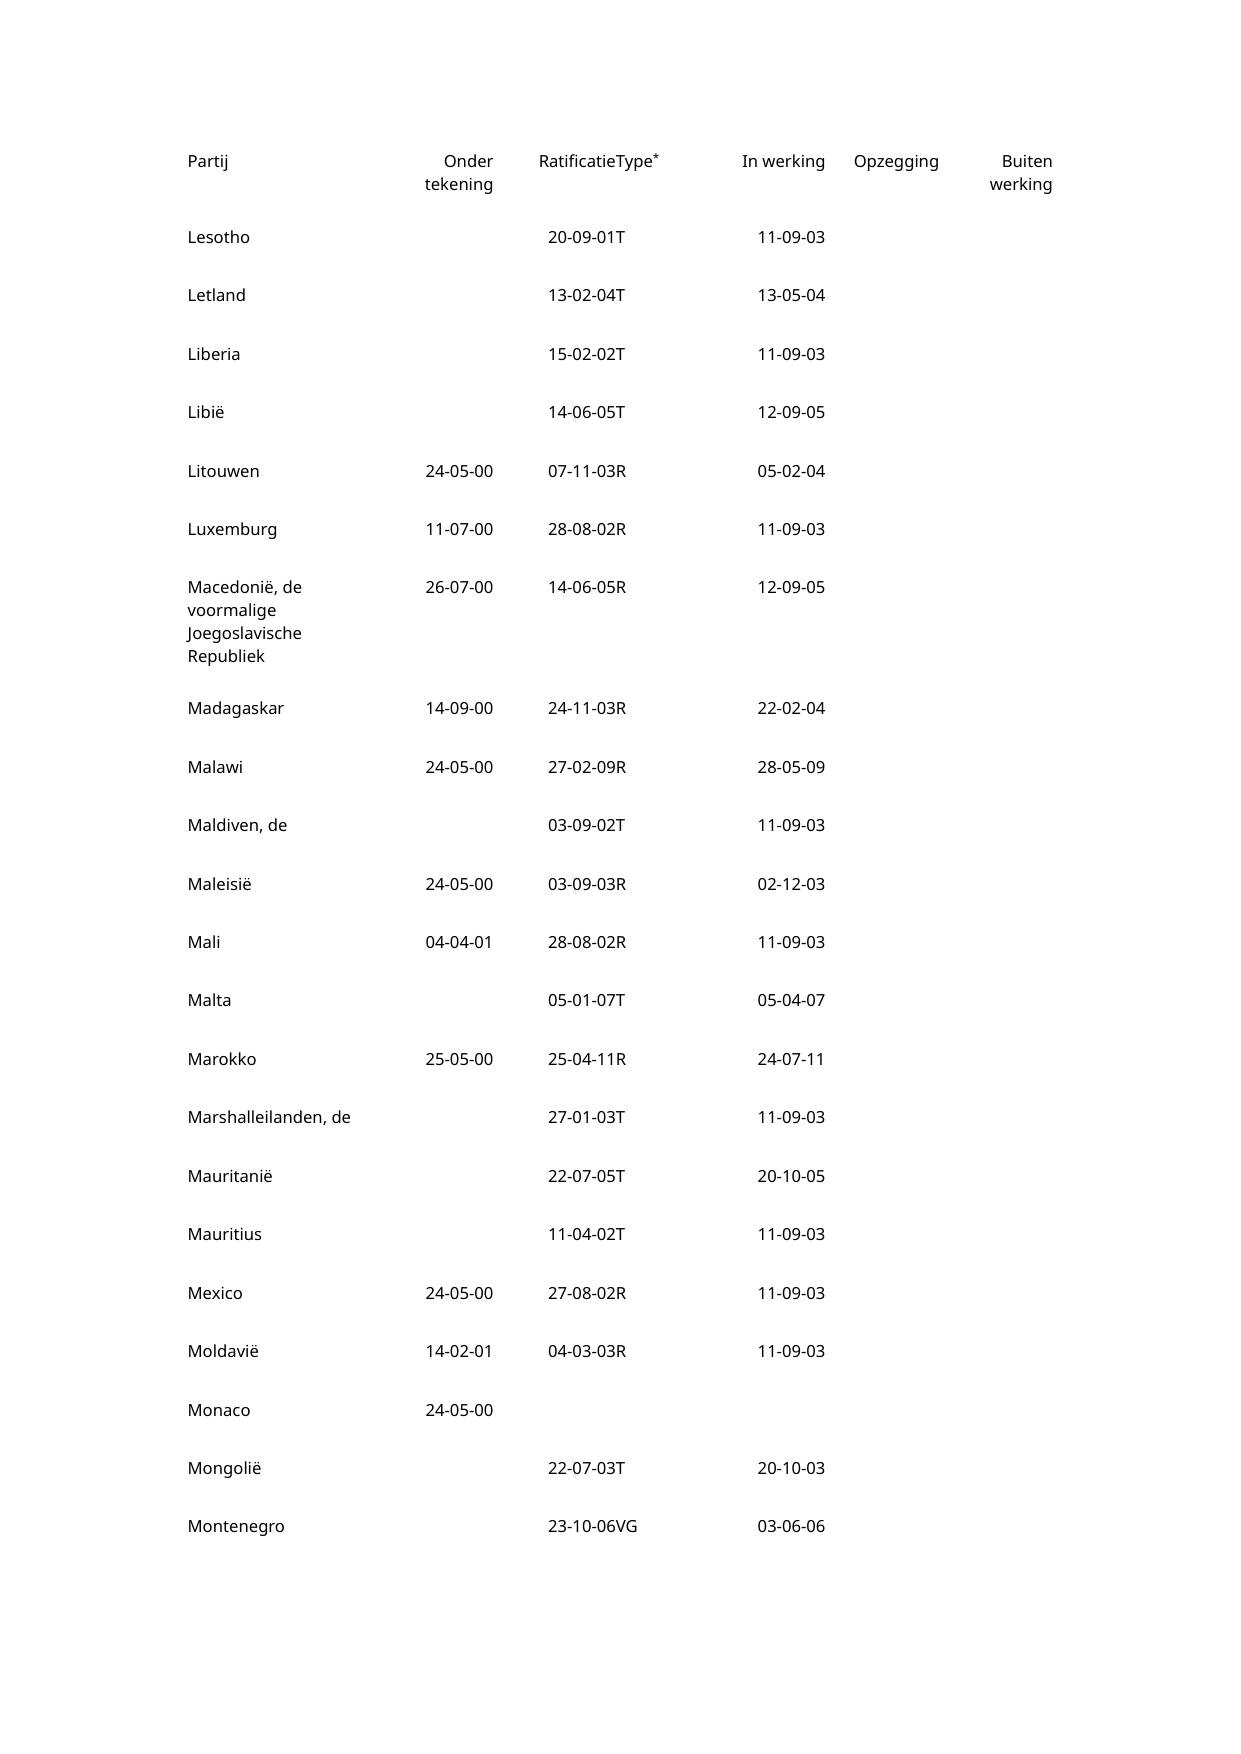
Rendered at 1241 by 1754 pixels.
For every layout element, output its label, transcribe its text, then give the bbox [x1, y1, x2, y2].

table_cell 11-09-03 [703, 814, 825, 872]
table_cell R [616, 1281, 703, 1340]
table_header In werking [703, 150, 825, 225]
table_header Partij [188, 150, 371, 225]
table_cell Monaco [188, 1398, 371, 1457]
table_cell 28-05-09 [703, 755, 825, 814]
table_header Ratificatie [493, 150, 616, 225]
table_cell 27-01-03 [493, 1106, 616, 1164]
table_cell Maleisië [188, 872, 371, 931]
table_cell [939, 1223, 1053, 1281]
table_cell T [616, 225, 703, 284]
table_cell 11-09-03 [703, 1281, 825, 1340]
table_cell 20-10-03 [703, 1457, 825, 1515]
table_cell [939, 1281, 1053, 1340]
table_cell 24-07-11 [703, 1048, 825, 1106]
table_cell 14-02-01 [371, 1340, 493, 1398]
table_cell R [616, 576, 703, 697]
table_cell 20-09-01 [493, 225, 616, 284]
table_cell 11-09-03 [703, 518, 825, 576]
table_cell 24-05-00 [371, 872, 493, 931]
table_cell 20-10-05 [703, 1164, 825, 1223]
table_cell 04-03-03 [493, 1340, 616, 1398]
table_cell [371, 1223, 493, 1281]
table_cell Malta [188, 989, 371, 1047]
table_cell 23-10-06 [493, 1515, 616, 1573]
table_cell R [616, 518, 703, 576]
table_cell 14-09-00 [371, 697, 493, 755]
table_cell 22-07-03 [493, 1457, 616, 1515]
table_cell [825, 401, 939, 459]
table_cell 24-11-03 [493, 697, 616, 755]
table_cell [939, 1106, 1053, 1164]
table_cell [939, 1048, 1053, 1106]
table_cell [825, 1281, 939, 1340]
table_cell 02-12-03 [703, 872, 825, 931]
table_cell [703, 1398, 825, 1457]
table_cell [825, 342, 939, 401]
table_cell [939, 1340, 1053, 1398]
table_cell T [616, 989, 703, 1047]
table_cell [825, 697, 939, 755]
table_cell 24-05-00 [371, 1398, 493, 1457]
table_cell Lesotho [188, 225, 371, 284]
table_cell [939, 1164, 1053, 1223]
table_cell Maldiven, de [188, 814, 371, 872]
table_cell [939, 755, 1053, 814]
table_cell [371, 1457, 493, 1515]
table_cell [939, 576, 1053, 697]
table_cell [939, 931, 1053, 989]
table_cell [939, 225, 1053, 284]
table_cell Montenegro [188, 1515, 371, 1573]
table_cell Macedonië, de voormalige Joegoslavische Republiek [188, 576, 371, 697]
table_cell [825, 459, 939, 518]
table_cell 03-06-06 [703, 1515, 825, 1573]
table_cell Mexico [188, 1281, 371, 1340]
table_cell Mali [188, 931, 371, 989]
table_cell T [616, 1164, 703, 1223]
table_cell 11-09-03 [703, 225, 825, 284]
table_cell [371, 225, 493, 284]
table_cell [371, 989, 493, 1047]
table_cell Marshalleilanden, de [188, 1106, 371, 1164]
table_cell 05-04-07 [703, 989, 825, 1047]
table_cell [825, 576, 939, 697]
table_cell [939, 401, 1053, 459]
table_cell Malawi [188, 755, 371, 814]
table_cell 24-05-00 [371, 1281, 493, 1340]
table_cell Marokko [188, 1048, 371, 1106]
table_cell [371, 1164, 493, 1223]
table_cell [939, 1398, 1053, 1457]
table_cell [825, 989, 939, 1047]
table_cell 14-06-05 [493, 401, 616, 459]
table_cell VG [616, 1515, 703, 1573]
table_cell R [616, 872, 703, 931]
table_cell [825, 1398, 939, 1457]
table_cell 03-09-03 [493, 872, 616, 931]
table_cell 12-09-05 [703, 576, 825, 697]
table_header Onder tekening [371, 150, 493, 225]
table_cell [825, 1515, 939, 1573]
table_cell [825, 284, 939, 342]
table_cell [825, 1223, 939, 1281]
table_cell Mongolië [188, 1457, 371, 1515]
table_cell [825, 755, 939, 814]
table_cell [371, 342, 493, 401]
table_cell R [616, 459, 703, 518]
table_cell R [616, 1048, 703, 1106]
table_cell [825, 1106, 939, 1164]
table_cell 28-08-02 [493, 518, 616, 576]
table_cell 11-09-03 [703, 342, 825, 401]
table_cell [371, 1515, 493, 1573]
table_cell [939, 989, 1053, 1047]
table_cell 11-09-03 [703, 1340, 825, 1398]
table_cell 25-05-00 [371, 1048, 493, 1106]
table_cell [825, 1457, 939, 1515]
table_cell 05-01-07 [493, 989, 616, 1047]
table_cell T [616, 284, 703, 342]
table_cell T [616, 1223, 703, 1281]
table_cell T [616, 401, 703, 459]
table_cell [939, 1515, 1053, 1573]
table_cell 04-04-01 [371, 931, 493, 989]
table_cell 12-09-05 [703, 401, 825, 459]
table_cell Madagaskar [188, 697, 371, 755]
table_cell [616, 1398, 703, 1457]
table_cell 11-09-03 [703, 931, 825, 989]
table_cell T [616, 814, 703, 872]
table_cell Luxemburg [188, 518, 371, 576]
table_cell 13-05-04 [703, 284, 825, 342]
table_header Type* [616, 150, 703, 225]
table_cell 27-08-02 [493, 1281, 616, 1340]
table_cell Libië [188, 401, 371, 459]
table_cell [493, 1398, 616, 1457]
table_cell [825, 1164, 939, 1223]
table_cell 07-11-03 [493, 459, 616, 518]
table_cell [939, 1457, 1053, 1515]
table_cell [939, 697, 1053, 755]
table_cell [371, 814, 493, 872]
table_cell Letland [188, 284, 371, 342]
table_cell R [616, 1340, 703, 1398]
table_cell 11-09-03 [703, 1223, 825, 1281]
table_cell Moldavië [188, 1340, 371, 1398]
table_cell 05-02-04 [703, 459, 825, 518]
table_cell 11-04-02 [493, 1223, 616, 1281]
table_cell T [616, 342, 703, 401]
table_cell T [616, 1106, 703, 1164]
table_cell 11-07-00 [371, 518, 493, 576]
table_cell T [616, 1457, 703, 1515]
table_cell [939, 342, 1053, 401]
table_cell [825, 814, 939, 872]
table_cell R [616, 931, 703, 989]
table_cell 25-04-11 [493, 1048, 616, 1106]
table_cell Liberia [188, 342, 371, 401]
table_cell 15-02-02 [493, 342, 616, 401]
table_cell [371, 1106, 493, 1164]
table_cell [939, 872, 1053, 931]
table_cell [939, 284, 1053, 342]
table_header Buiten werking [939, 150, 1053, 225]
table_cell [825, 872, 939, 931]
table_cell 24-05-00 [371, 459, 493, 518]
table_cell Litouwen [188, 459, 371, 518]
table_cell 27-02-09 [493, 755, 616, 814]
table_cell 11-09-03 [703, 1106, 825, 1164]
table_cell 24-05-00 [371, 755, 493, 814]
table_cell 28-08-02 [493, 931, 616, 989]
table_cell [825, 931, 939, 989]
table_cell 26-07-00 [371, 576, 493, 697]
table_cell R [616, 697, 703, 755]
table_cell Mauritius [188, 1223, 371, 1281]
table_cell [939, 518, 1053, 576]
table_cell 22-07-05 [493, 1164, 616, 1223]
table_cell [371, 401, 493, 459]
table_cell 22-02-04 [703, 697, 825, 755]
table_cell [825, 225, 939, 284]
table_cell 14-06-05 [493, 576, 616, 697]
table_cell [371, 284, 493, 342]
table_cell Mauritanië [188, 1164, 371, 1223]
table_cell [939, 459, 1053, 518]
table_cell [825, 1048, 939, 1106]
table_header Opzegging [825, 150, 939, 225]
table_cell [939, 814, 1053, 872]
table_cell R [616, 755, 703, 814]
table_cell [825, 1340, 939, 1398]
table_cell [825, 518, 939, 576]
table_cell 03-09-02 [493, 814, 616, 872]
table_cell 13-02-04 [493, 284, 616, 342]
